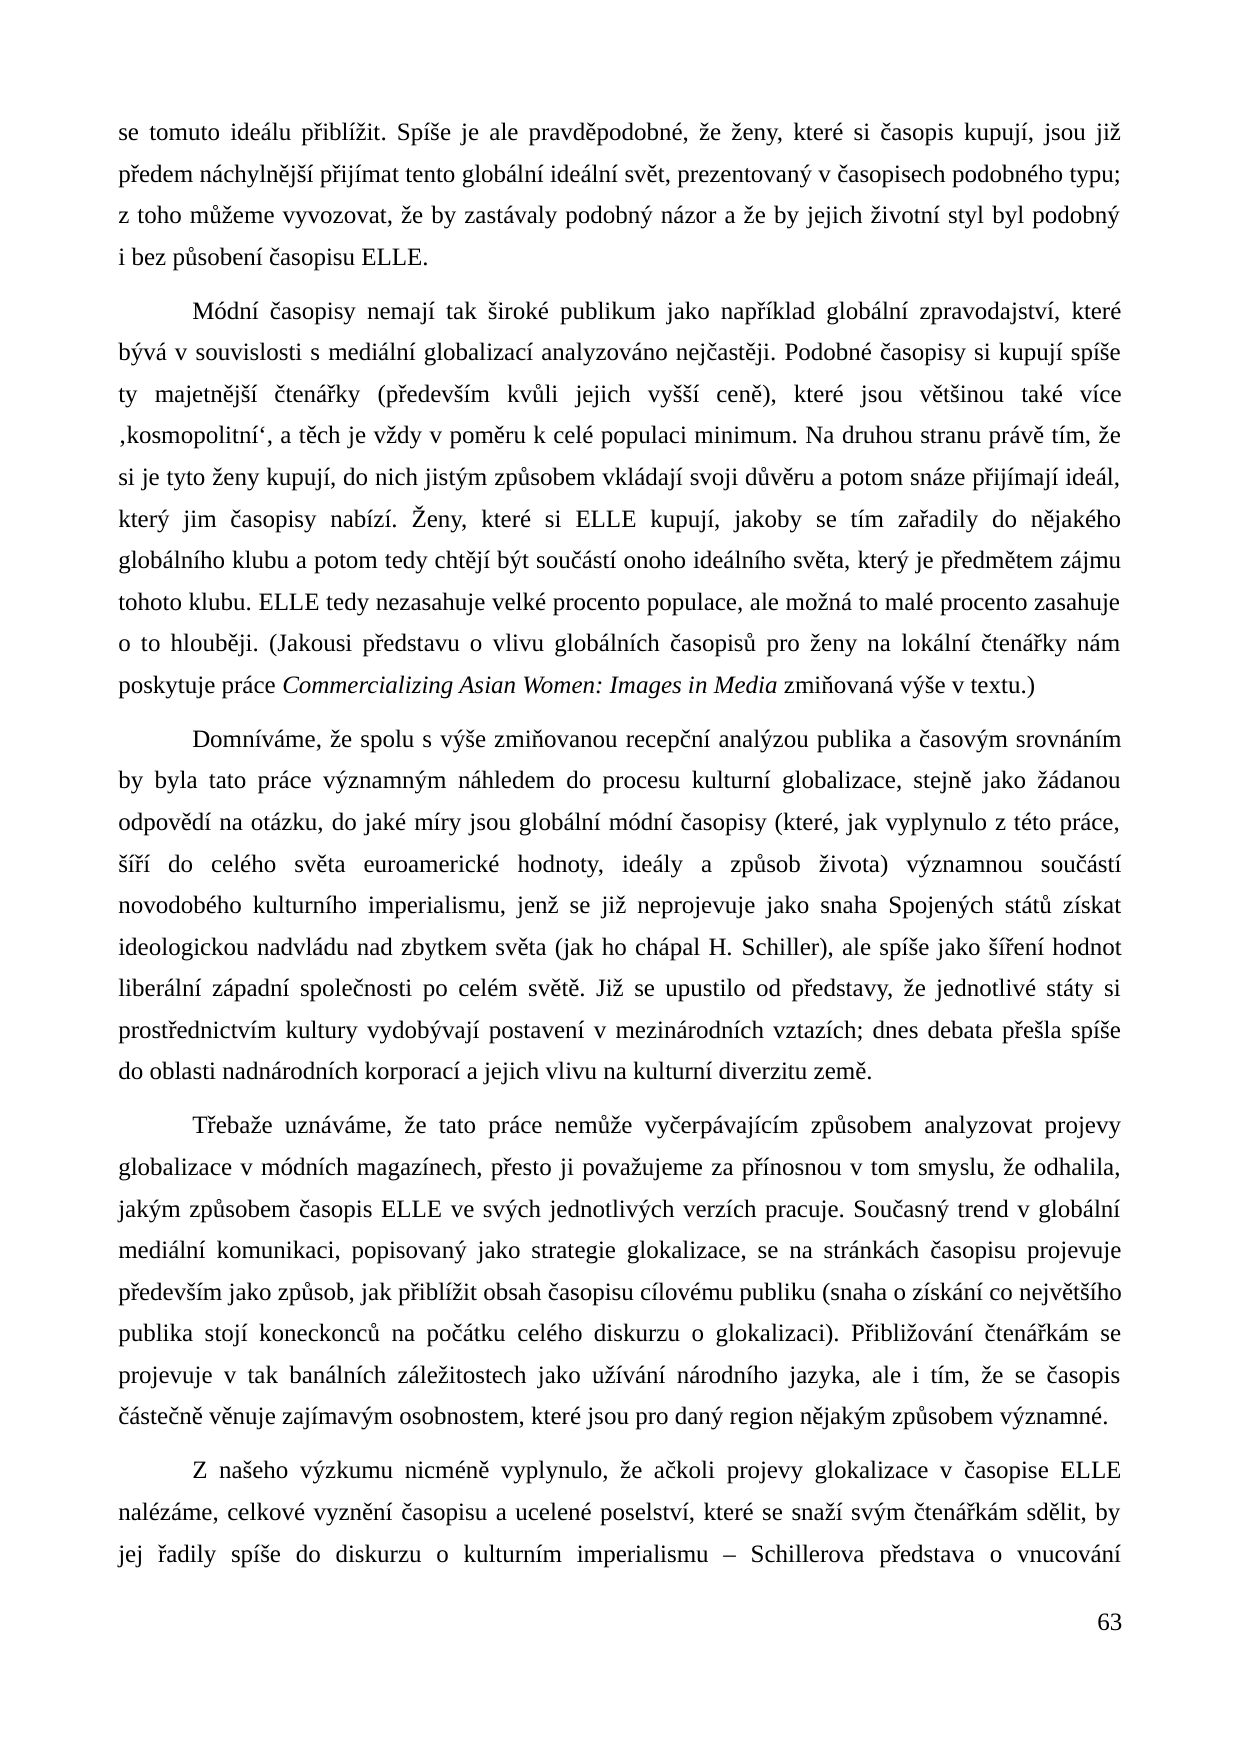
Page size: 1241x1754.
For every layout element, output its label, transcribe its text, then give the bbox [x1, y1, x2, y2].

text Třebaže uznáváme, že tato práce nemůže vyčerpávajícím způsobem analyzovat projevy globalizace v módních magazínech, přesto ji považujeme za přínosnou v tom smyslu, že odhalila, jakým způsobem časopis ELLE ve svých jednotlivých verzích pracuje. Současný trend v globální mediální komunikaci, popisovaný jako strategie glokalizace, se na stránkách časopisu projevuje především jako způsob, jak přiblížit obsah časopisu cílovému publiku (snaha o získání co největšího publika stojí koneckonců na počátku celého diskurzu o glokalizaci). Přibližování čtenářkám se projevuje v tak banálních záležitostech jako užívání národního jazyka, ale i tím, že se časopis částečně věnuje zajímavým osobnostem, které jsou pro daný region nějakým způsobem významné. [118, 1112, 1122, 1430]
text Z našeho výzkumu nicméně vyplynulo, že ačkoli projevy glokalizace v časopise ELLE nalézáme, celkové vyznění časopisu a ucelené poselství, které se snaží svým čtenářkám sdělit, by jej řadily spíše do diskurzu o kulturním imperialismu – Schillerova představa o vnucování [118, 1457, 1122, 1567]
text Domníváme, že spolu s výše zmiňovanou recepční analýzou publika a časovým srovnáním by byla tato práce významným náhledem do procesu kulturní globalizace, stejně jako žádanou odpovědí na otázku, do jaké míry jsou globální módní časopisy (které, jak vyplynulo z této práce, šíří do celého světa euroamerické hodnoty, ideály a způsob života) významnou součástí novodobého kulturního imperialismu, jenž se již neprojevuje jako snaha Spojených států získat ideologickou nadvládu nad zbytkem světa (jak ho chápal H. Schiller), ale spíše jako šíření hodnot liberální západní společnosti po celém světě. Již se upustilo od představy, že jednotlivé státy si prostřednictvím kultury vydobývají postavení v mezinárodních vztazích; dnes debata přešla spíše do oblasti nadnárodních korporací a jejich vlivu na kulturní diverzitu země. [118, 725, 1122, 1085]
text se tomuto ideálu přiblížit. Spíše je ale pravděpodobné, že ženy, které si časopis kupují, jsou již předem náchylnější přijímat tento globální ideální svět, prezentovaný v časopisech podobného typu; z toho můžeme vyvozovat, že by zastávaly podobný názor a že by jejich životní styl byl podobný i bez působení časopisu ELLE. [118, 118, 1122, 271]
text Módní časopisy nemají tak široké publikum jako například globální zpravodajství, které bývá v souvislosti s mediální globalizací analyzováno nejčastěji. Podobné časopisy si kupují spíše ty majetnější čtenářky (především kvůli jejich vyšší ceně), které jsou většinou také více ‚kosmopolitní‘, a těch je vždy v poměru k celé populaci minimum. Na druhou stranu právě tím, že si je tyto ženy kupují, do nich jistým způsobem vkládají svoji důvěru a potom snáze přijímají ideál, který jim časopisy nabízí. Ženy, které si ELLE kupují, jakoby se tím zařadily do nějakého globálního klubu a potom tedy chtějí být součástí onoho ideálního světa, který je předmětem zájmu tohoto klubu. ELLE tedy nezasahuje velké procento populace, ale možná to malé procento zasahuje o to hlouběji. (Jakousi představu o vlivu globálních časopisů pro ženy na lokální čtenářky nám poskytuje práce Commercializing Asian Women: Images in Media zmiňovaná výše v textu.) [118, 297, 1122, 699]
